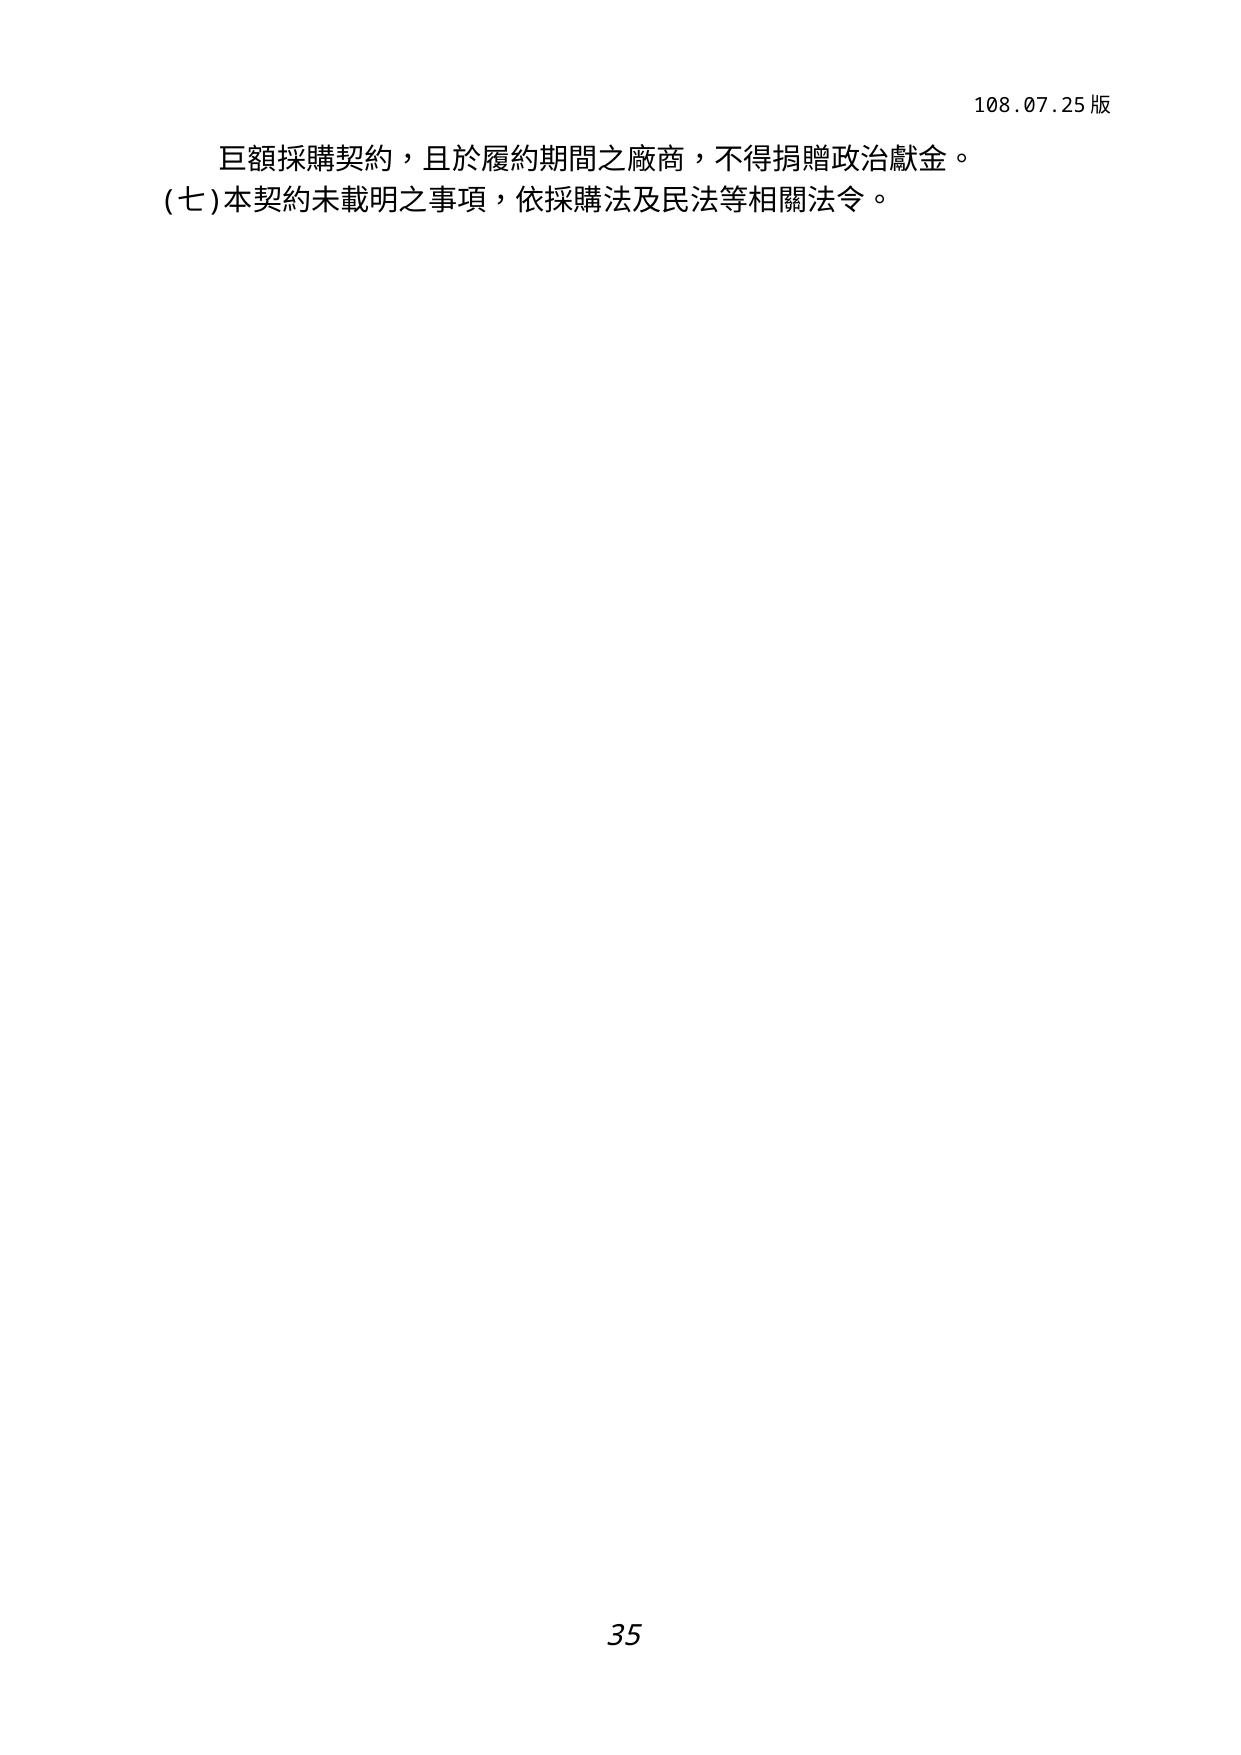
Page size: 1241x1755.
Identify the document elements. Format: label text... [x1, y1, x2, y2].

text (七)本契約未載明之事項，依採購法及民法等相關法令。 [159, 177, 1110, 219]
text 巨額採購契約，且於履約期間之廠商，不得捐贈政治獻金。 [159, 136, 1110, 177]
